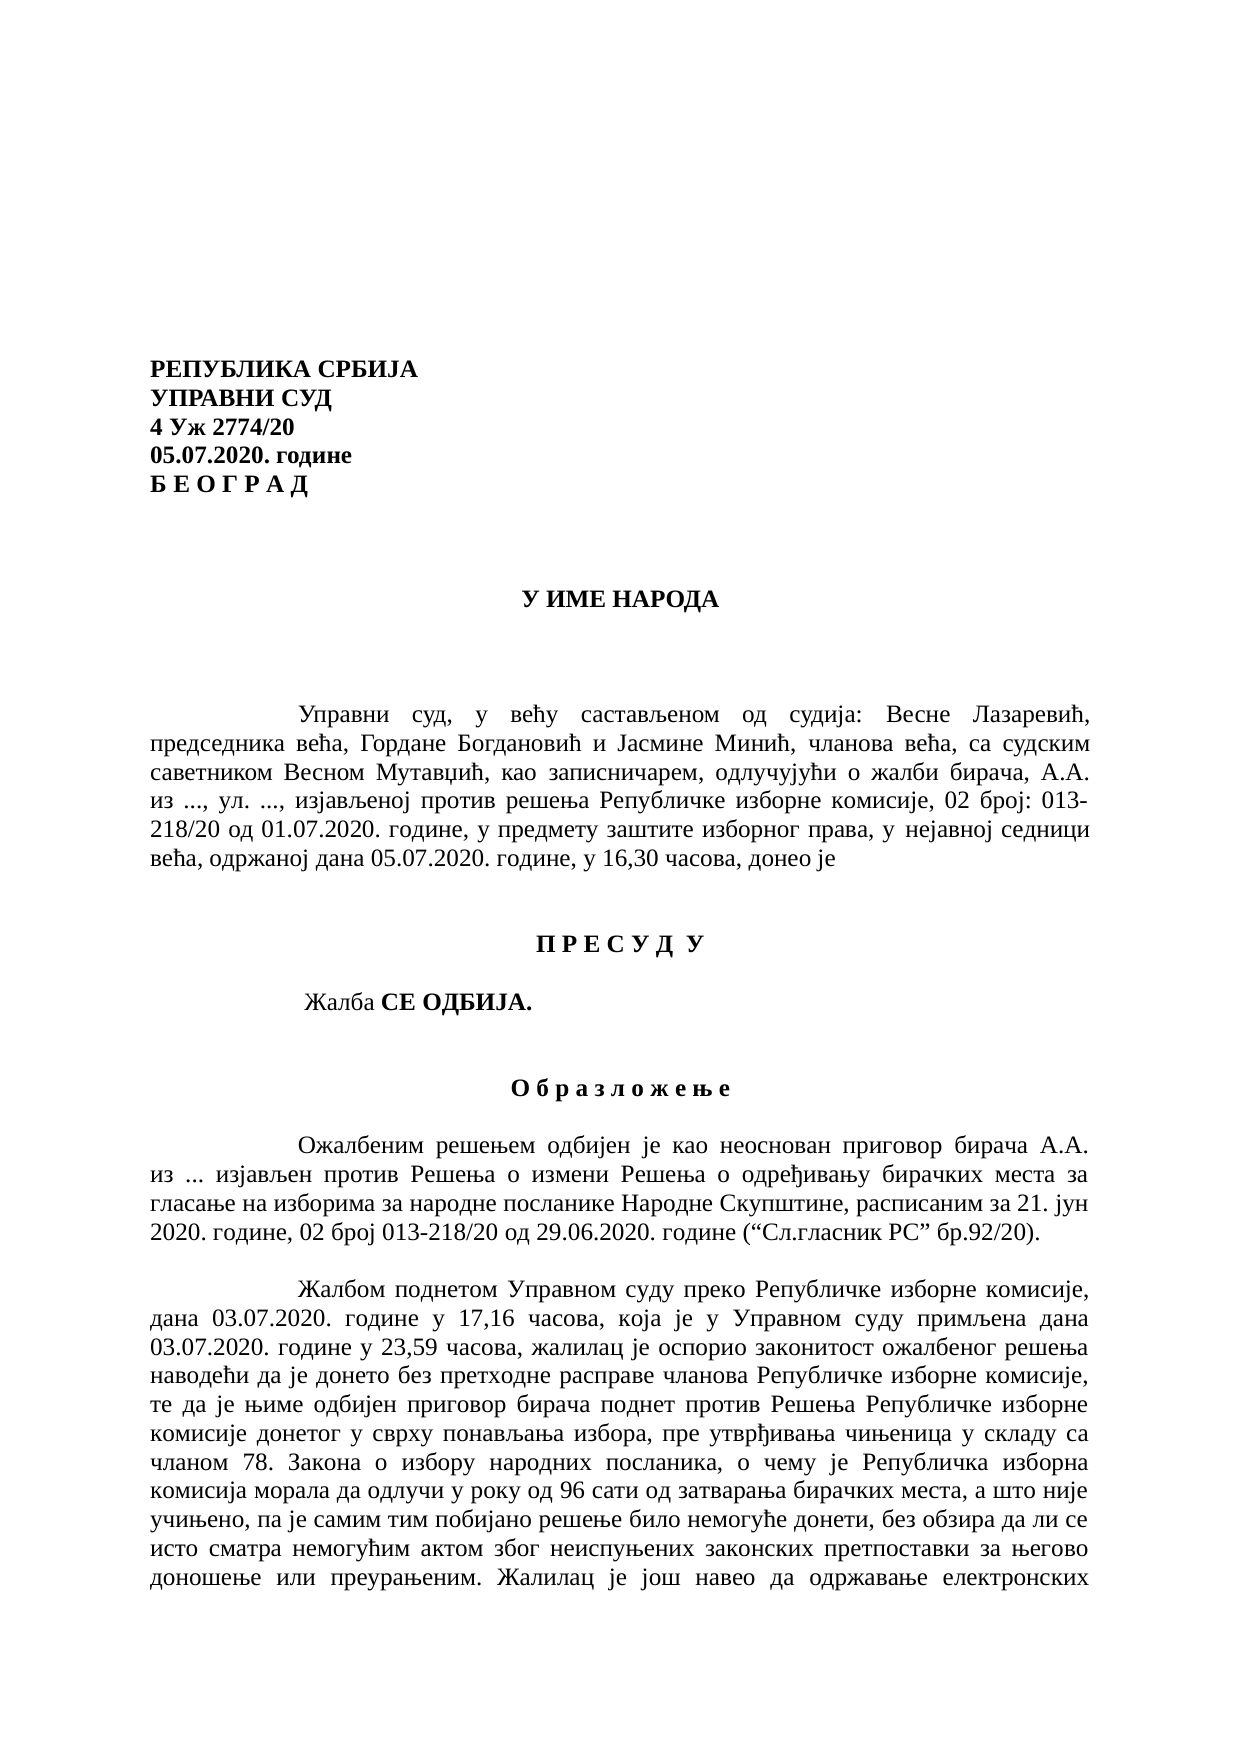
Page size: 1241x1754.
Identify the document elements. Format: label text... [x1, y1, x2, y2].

text П Р Е С У Д У [150, 929, 1090, 958]
text 05.07.2020. године [150, 440, 1090, 469]
text УПРАВНИ СУД [150, 383, 1090, 412]
text 4 Уж 2774/20 [150, 412, 1090, 440]
text Ожалбеним решењем одбијен је као неоснован приговор бирача A.A. из ... изјављен против Решења о измени Решења о одређивању бирачких места за гласање на изборима за народне посланике Народне Скупштине, расписаним за 21. јун 2020. године, 02 број 013-218/20 од 29.06.2020. године (“Сл.гласник РС” бр.92/20). [150, 1130, 1090, 1245]
text У ИМЕ НАРОДА [150, 584, 1090, 613]
text Управни суд, у већу састављеном од судија: Весне Лазаревић, председника већа, Гордане Богдановић и Јасмине Минић, чланова већа, са судским саветником Весном Мутавџић, као записничарем, одлучујући о жалби бирача, A.A. из ..., ул. ..., изјављеној против решења Републичке изборне комисије, 02 број: 013-218/20 од 01.07.2020. године, у предмету заштите изборног права, у нејавној седници већа, одржаној дана 05.07.2020. године, у 16,30 часова, донео је [150, 699, 1090, 872]
text Жалбом поднетом Управном суду преко Републичке изборне комисије, дана 03.07.2020. године у 17,16 часова, која је у Управном суду примљена дана 03.07.2020. године у 23,59 часова, жалилац је оспорио законитост ожалбеног решења наводећи да је донето без претходне расправе чланова Републичке изборне комисије, те да је њиме одбијен приговор бирача поднет против Решења Републичке изборне комисије донетог у сврху понављања избора, пре утврђивања чињеница у складу са чланом 78. Закона о избору народних посланика, о чему је Републичка изборна комисија морала да одлучи у року од 96 сати од затварања бирачких места, а што није учињено, па је самим тим побијано решење било немогуће донети, без обзира да ли се исто сматра немогућим актом због неиспуњених законских претпоставки за његово доношење или преурањеним. Жалилац је још навео да одржавање електронских [150, 1274, 1090, 1590]
text О б р а з л о ж е њ е [150, 1073, 1090, 1102]
text Б Е О Г Р А Д [150, 469, 1090, 498]
text РЕПУБЛИКА СРБИЈА [150, 148, 1090, 383]
text Жалба СЕ ОДБИЈА. [150, 987, 1090, 1015]
